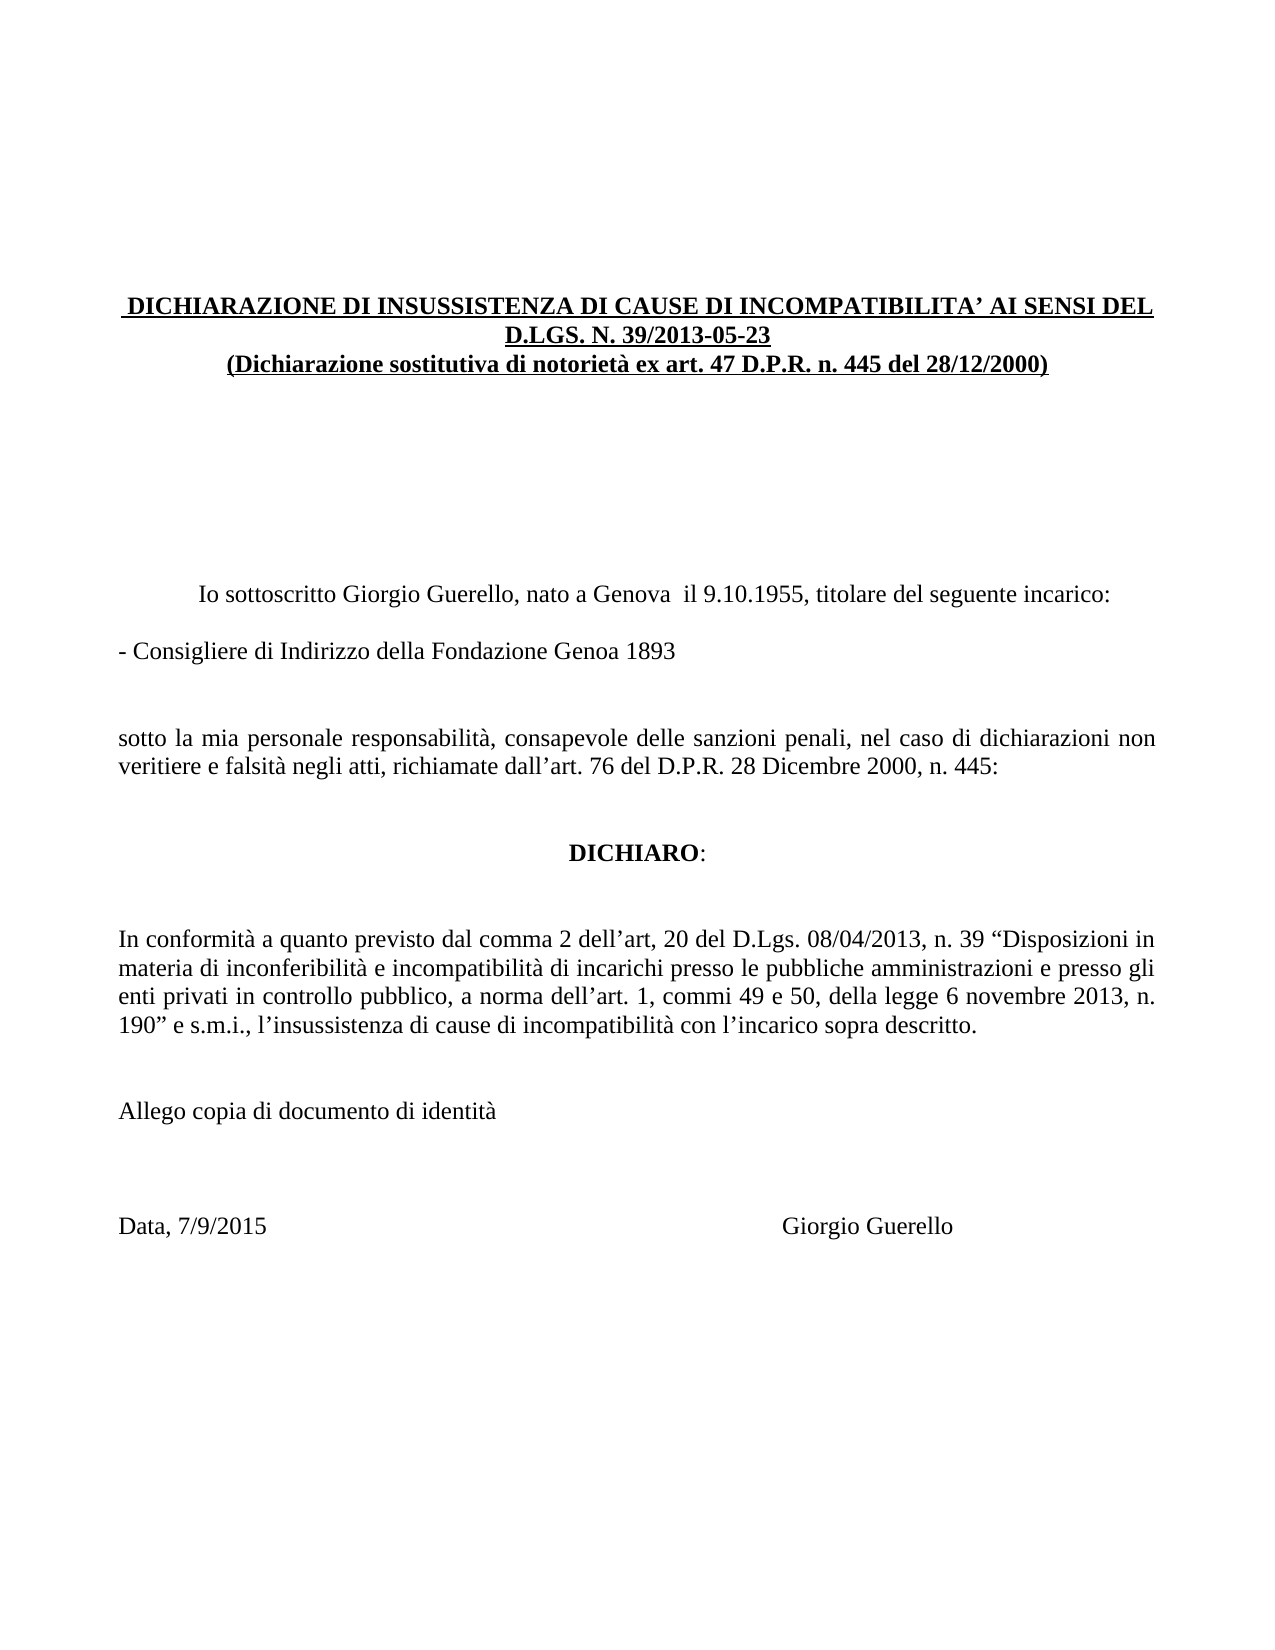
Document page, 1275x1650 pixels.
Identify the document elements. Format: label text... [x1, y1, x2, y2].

text Data, 7/9/2015 Giorgio Guerello [118, 1211, 1157, 1240]
text In conformità a quanto previsto dal comma 2 dell’art, 20 del D.Lgs. 08/04/2013, n. 39 “Disposizioni in materia di inconferibilità e incompatibilità di incarichi presso le pubbliche amministrazioni e presso gli enti privati in controllo pubblico, a norma dell’art. 1, commi 49 e 50, della legge 6 novembre 2013, n. 190” e s.m.i., l’insussistenza di cause di incompatibilità con l’incarico sopra descritto. [118, 924, 1157, 1039]
text Io sottoscritto Giorgio Guerello, nato a Genova il 9.10.1955, titolare del seguente incarico: [118, 579, 1157, 608]
text DICHIARAZIONE DI INSUSSISTENZA DI CAUSE DI INCOMPATIBILITA’ AI SENSI DEL D.LGS. N. 39/2013-05-23 [118, 291, 1157, 349]
text Allego copia di documento di identità [118, 1096, 1157, 1125]
text sotto la mia personale responsabilità, consapevole delle sanzioni penali, nel caso di dichiarazioni non veritiere e falsità negli atti, richiamate dall’art. 76 del D.P.R. 28 Dicembre 2000, n. 445: [118, 723, 1157, 780]
text (Dichiarazione sostitutiva di notorietà ex art. 47 D.P.R. n. 445 del 28/12/2000) [118, 349, 1157, 378]
text - Consigliere di Indirizzo della Fondazione Genoa 1893 [118, 636, 1157, 665]
text DICHIARO: [118, 838, 1157, 866]
